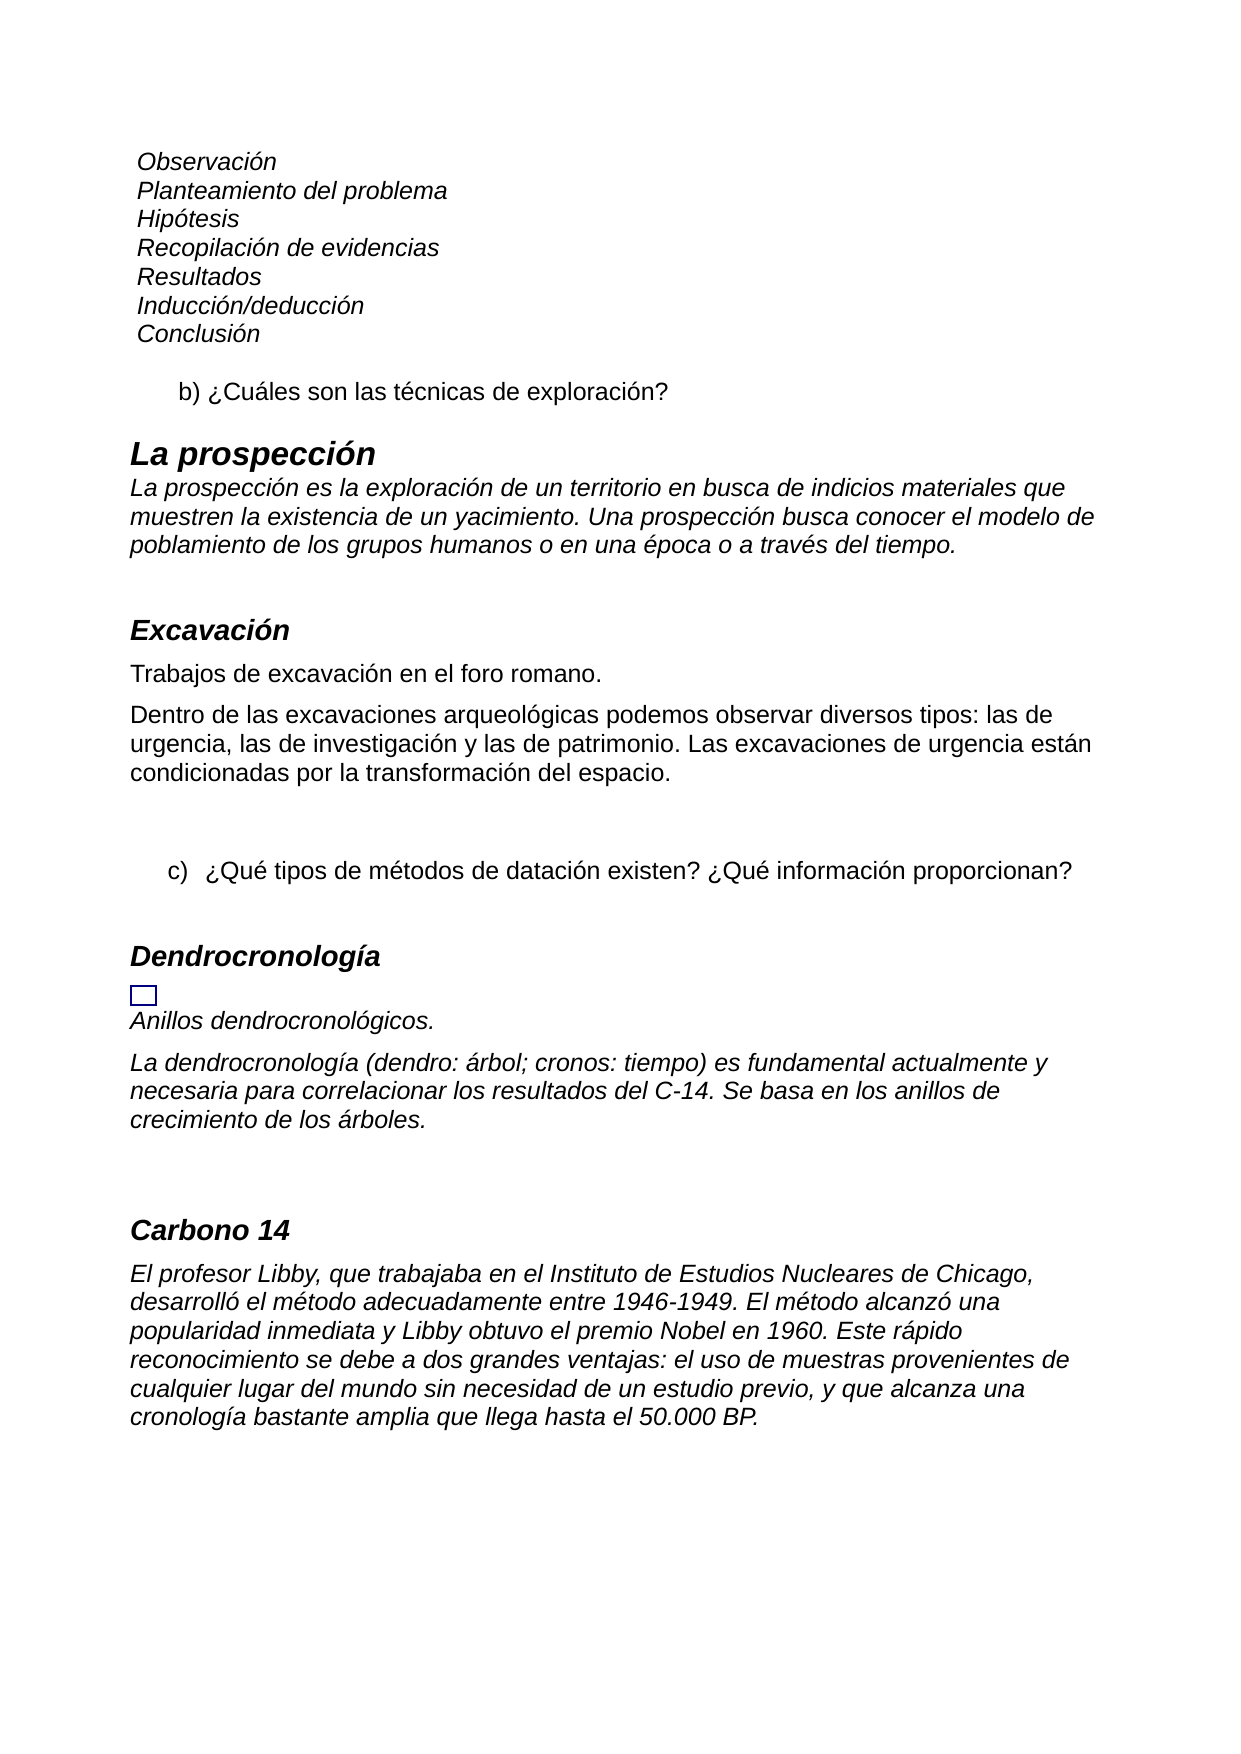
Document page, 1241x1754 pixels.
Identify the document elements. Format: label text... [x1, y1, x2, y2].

list ¿Qué tipos de métodos de datación existen? ¿Qué información proporcionan? [167, 856, 1122, 885]
subtitle Dendrocronología [130, 939, 1122, 972]
text La prospección [130, 434, 1122, 473]
text La dendrocronología (dendro: árbol; cronos: tiempo) es fundamental actualmente y necesaria para correlacionar los resultados del C-14. Se basa en los anillos de crecimiento de los árboles. [130, 1047, 1122, 1134]
text La prospección es la exploración de un territorio en busca de indicios materiales que muestren la existencia de un yacimiento. Una prospección busca conocer el modelo de poblamiento de los grupos humanos o en una época o a través del tiempo. [130, 473, 1122, 559]
text Anillos dendrocronológicos. [130, 1006, 1122, 1035]
text b) ¿Cuáles son las técnicas de exploración? [130, 377, 1122, 434]
text Observación Planteamiento del problema Hipótesis Recopilación de evidencias Resultados Inducción/deducción Conclusión [130, 118, 1122, 348]
text Dentro de las excavaciones arqueológicas podemos observar diversos tipos: las de urgencia, las de investigación y las de patrimonio. Las excavaciones de urgencia están condicionadas por la transformación del espacio. [130, 700, 1122, 786]
text Trabajos de excavación en el foro romano. [130, 659, 1122, 688]
subtitle Excavación [130, 613, 1122, 646]
text El profesor Libby, que trabajaba en el Instituto de Estudios Nucleares de Chicago, desarrolló el método adecuadamente entre 1946-1949. El método alcanzó una popularidad inmediata y Libby obtuvo el premio Nobel en 1960. Este rápido reconocimiento se debe a dos grandes ventajas: el uso de muestras provenientes de cualquier lugar del mundo sin necesidad de un estudio previo, y que alcanza una cronología bastante amplia que llega hasta el 50.000 BP. [130, 1258, 1122, 1431]
subtitle Carbono 14 [130, 1212, 1122, 1246]
